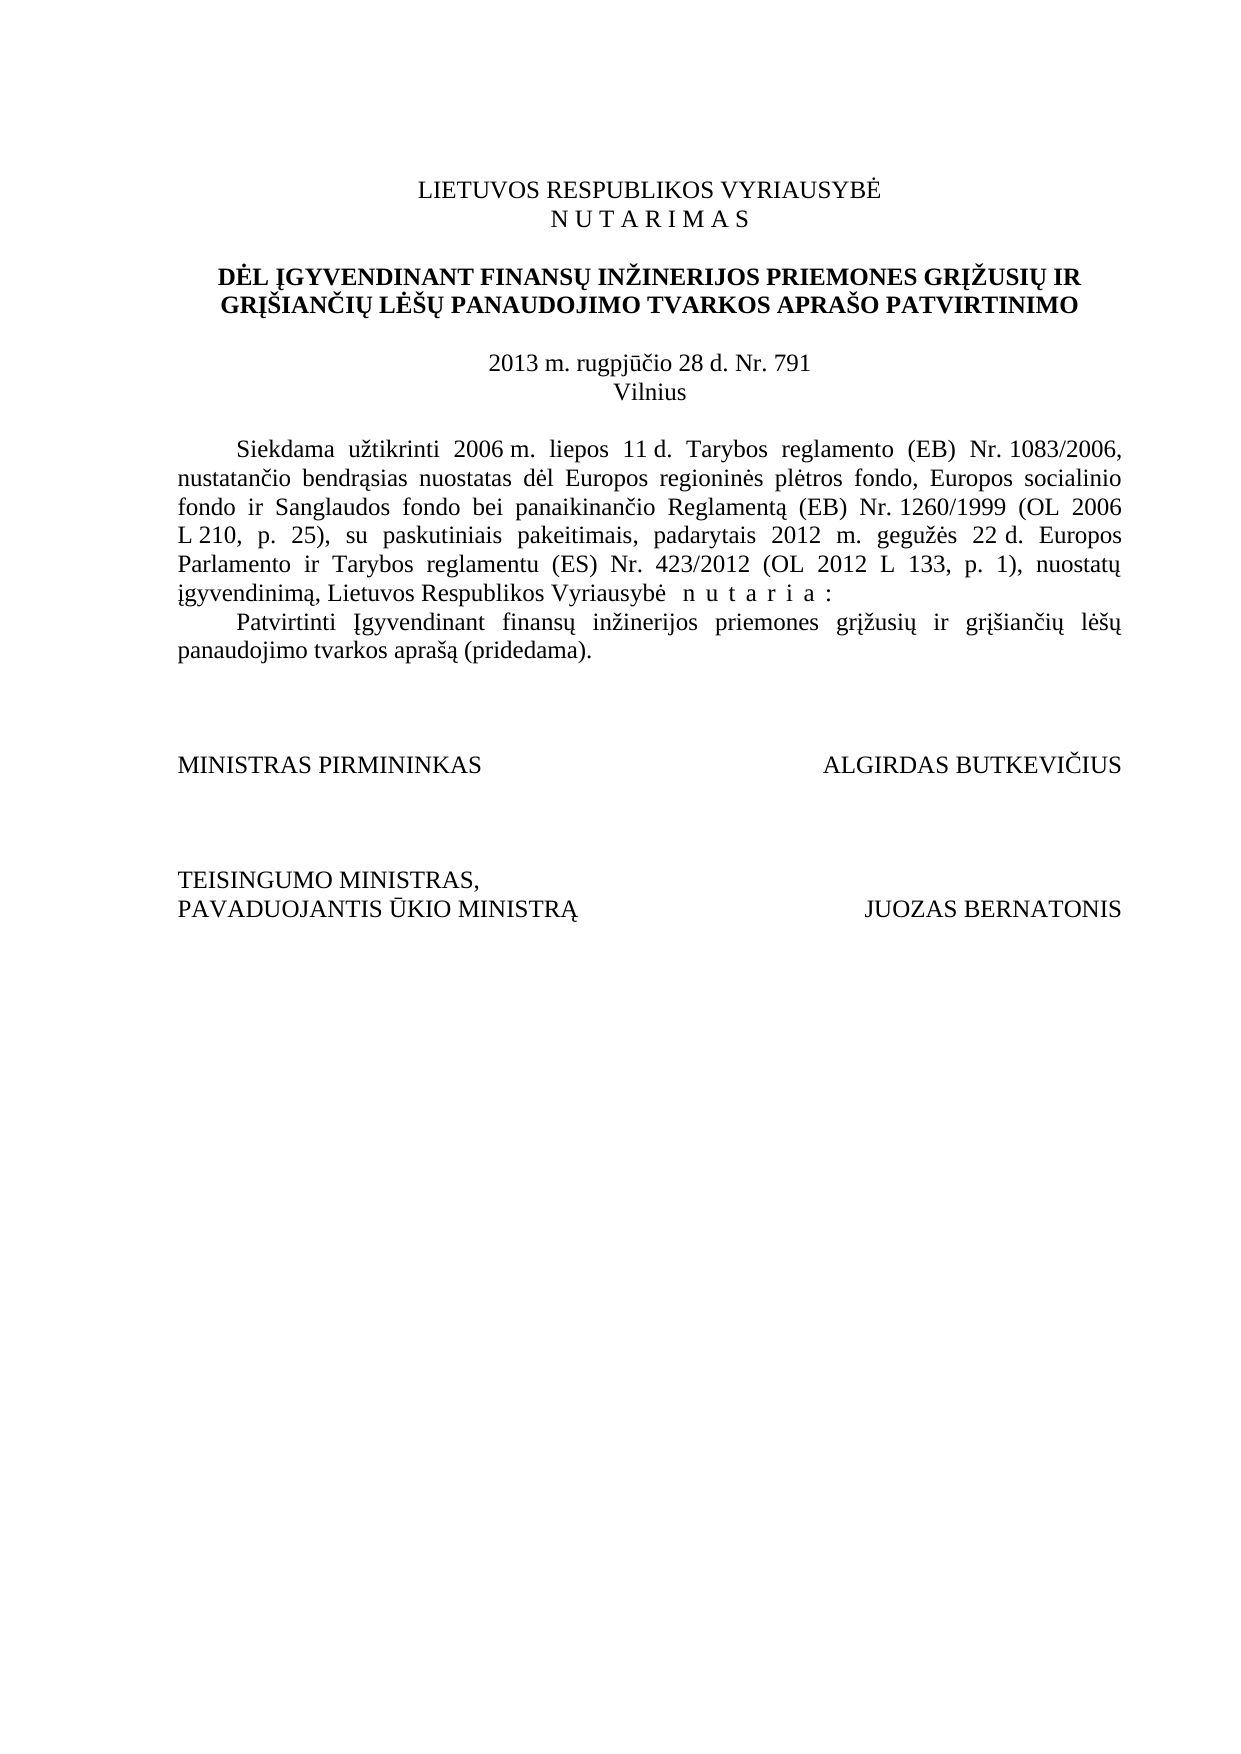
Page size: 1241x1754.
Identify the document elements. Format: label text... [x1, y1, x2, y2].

text Siekdama užtikrinti 2006 m. liepos 11 d. Tarybos reglamento (EB) Nr. 1083/2006, nustatančio bendrąsias nuostatas dėl Europos regioninės plėtros fondo, Europos socialinio fondo ir Sanglaudos fondo bei panaikinančio Reglamentą (EB) Nr. 1260/1999 (OL 2006 L 210, p. 25), su paskutiniais pakeitimais, padarytais 2012 m. gegužės 22 d. Europos Parlamento ir Tarybos reglamentu (ES) Nr. 423/2012 (OL 2012 L 133, p. 1), nuostatų įgyvendinimą, Lietuvos Respublikos Vyriausybė nutaria: [177, 434, 1122, 607]
text Patvirtinti Įgyvendinant finansų inžinerijos priemones grįžusių ir grįšiančių lėšų panaudojimo tvarkos aprašą (pridedama). [177, 607, 1122, 664]
text NUTARIMAS [177, 204, 1122, 233]
text Vilnius [177, 377, 1122, 406]
text Lietuvos Respublikos Vyriausybė [177, 176, 1122, 204]
text PAVADUOJANTIS ŪKIO MINISTRĄ JUOZAS BERNATONIS [177, 894, 1122, 923]
text TEISINGUMO MINISTRAS, [177, 866, 1122, 894]
text MINISTRAS PIRMININKAS ALGIRDAS BUTKEVIČIUS [177, 751, 1122, 779]
text Dėl ĮGYVENDINANT FINANSŲ INŽINERIJOS PRIEMONES GRĮŽUSIŲ IR GRĮŠIANČIŲ LĖŠŲ PANAUDOJIMO TVARKOS APRAŠO PATVIRTINIMO [177, 262, 1122, 319]
text 2013 m. rugpjūčio 28 d. Nr. 791 [177, 348, 1122, 377]
